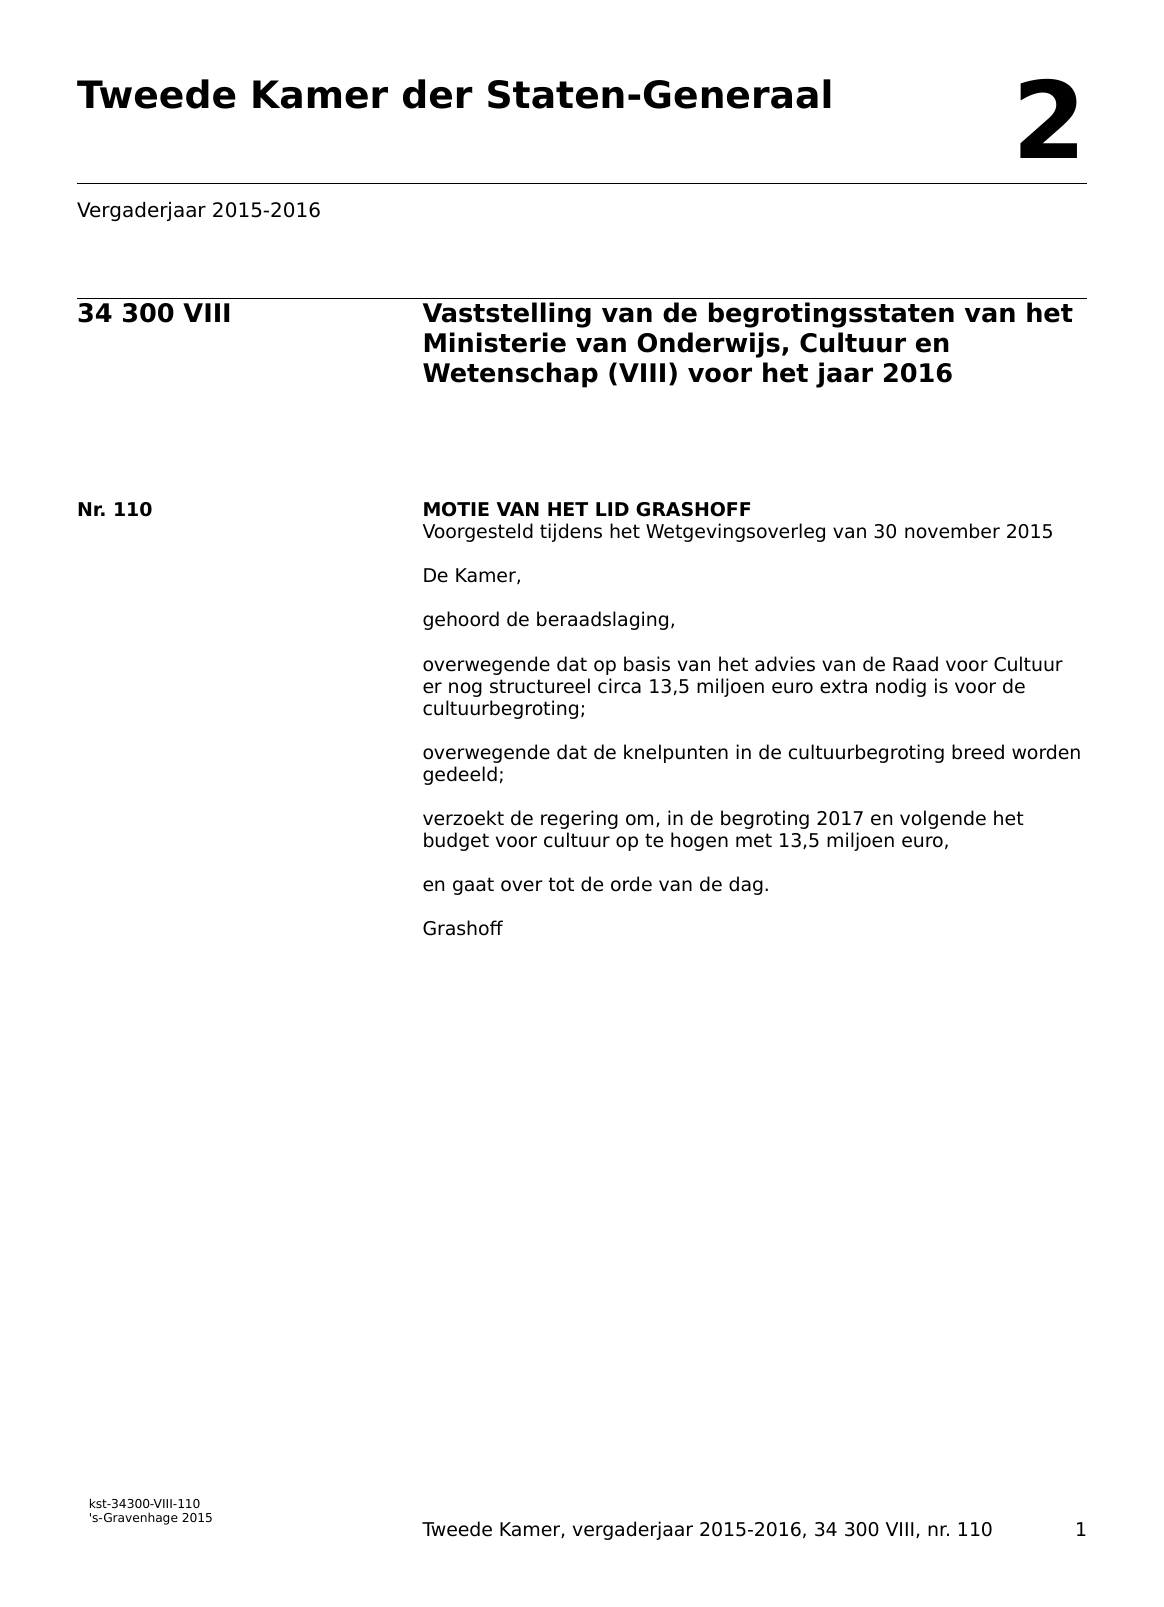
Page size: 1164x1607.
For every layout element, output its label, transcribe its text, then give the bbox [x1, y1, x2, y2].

text kst-34300-VIII-110 [88, 1497, 323, 1511]
text De Kamer, [422, 565, 1087, 587]
text Grashoff [422, 918, 1087, 940]
table_cell Vergaderjaar 2015-2016 [77, 184, 1087, 298]
table_header 2 [886, 59, 1087, 183]
text en gaat over tot de orde van de dag. [422, 874, 1087, 896]
table_header Tweede Kamer der Staten-Generaal [77, 59, 886, 183]
text overwegende dat op basis van het advies van de Raad voor Cultuur er nog structureel circa 13,5 miljoen euro extra nodig is voor de cultuurbegroting; [422, 653, 1087, 719]
text verzoekt de regering om, in de begroting 2017 en volgende het budget voor cultuur op te hogen met 13,5 miljoen euro, [422, 808, 1087, 852]
subtitle Nr. 110 MOTIE VAN HET LID GRASHOFF [77, 499, 1087, 521]
text overwegende dat de knelpunten in de cultuurbegroting breed worden gedeeld; [422, 742, 1087, 786]
text gehoord de beraadslaging, [422, 609, 1087, 631]
text Voorgesteld tijdens het Wetgevingsoverleg van 30 november 2015 [422, 521, 1087, 543]
subtitle 34 300 VIII Vaststelling van de begrotingsstaten van het Ministerie van Onderwijs, Cultuur en Wetenschap (VIII) voor het jaar 2016 [77, 299, 1087, 388]
text 's-Gravenhage 2015 [88, 1511, 323, 1525]
